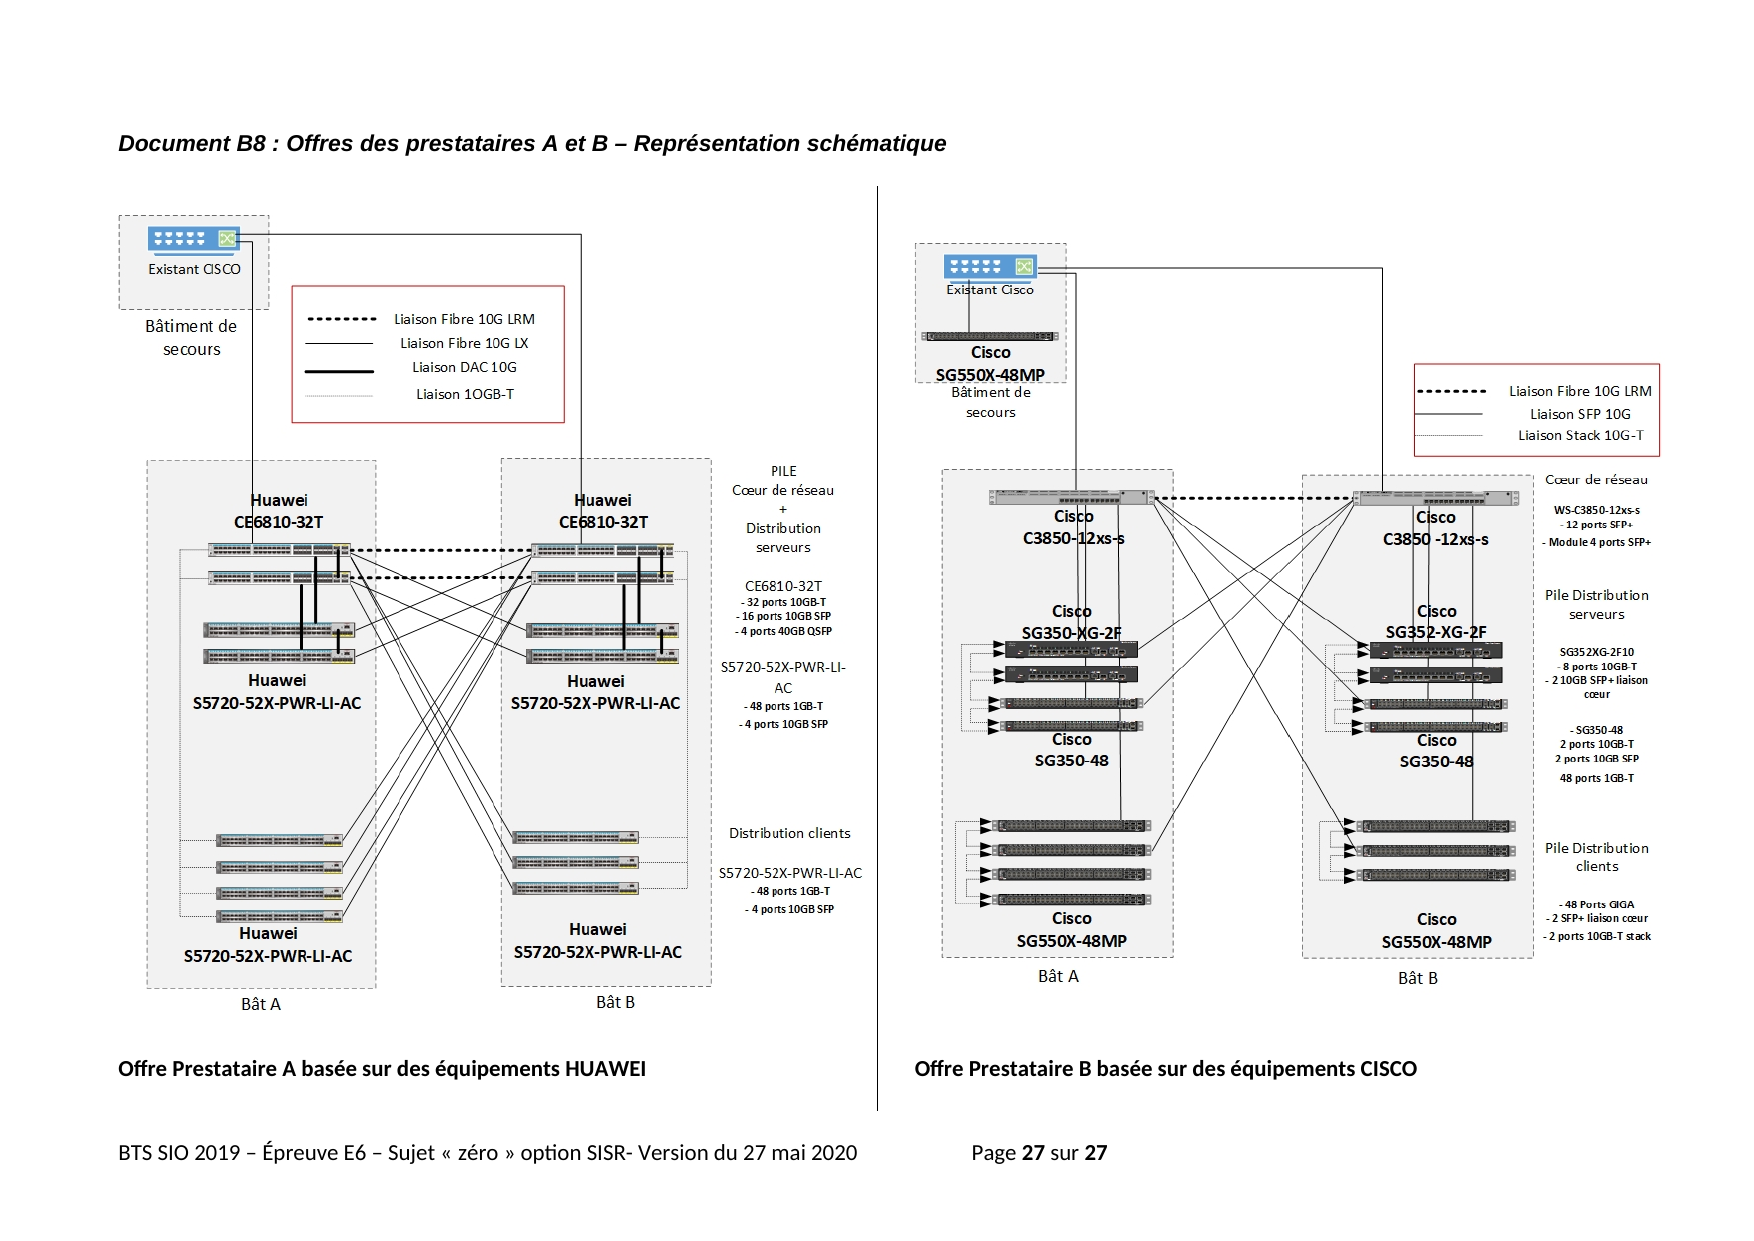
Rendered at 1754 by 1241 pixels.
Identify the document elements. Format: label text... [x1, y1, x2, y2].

picture [914, 242, 1666, 998]
picture [118, 214, 869, 1026]
text Offre Prestataire B basée sur des équipements CISCO [914, 1054, 1636, 1082]
text Document B8 : Offres des prestataires A et B – Représentation schématique [118, 130, 1636, 156]
text Offre Prestataire A basée sur des équipements HUAWEI [118, 1054, 839, 1082]
